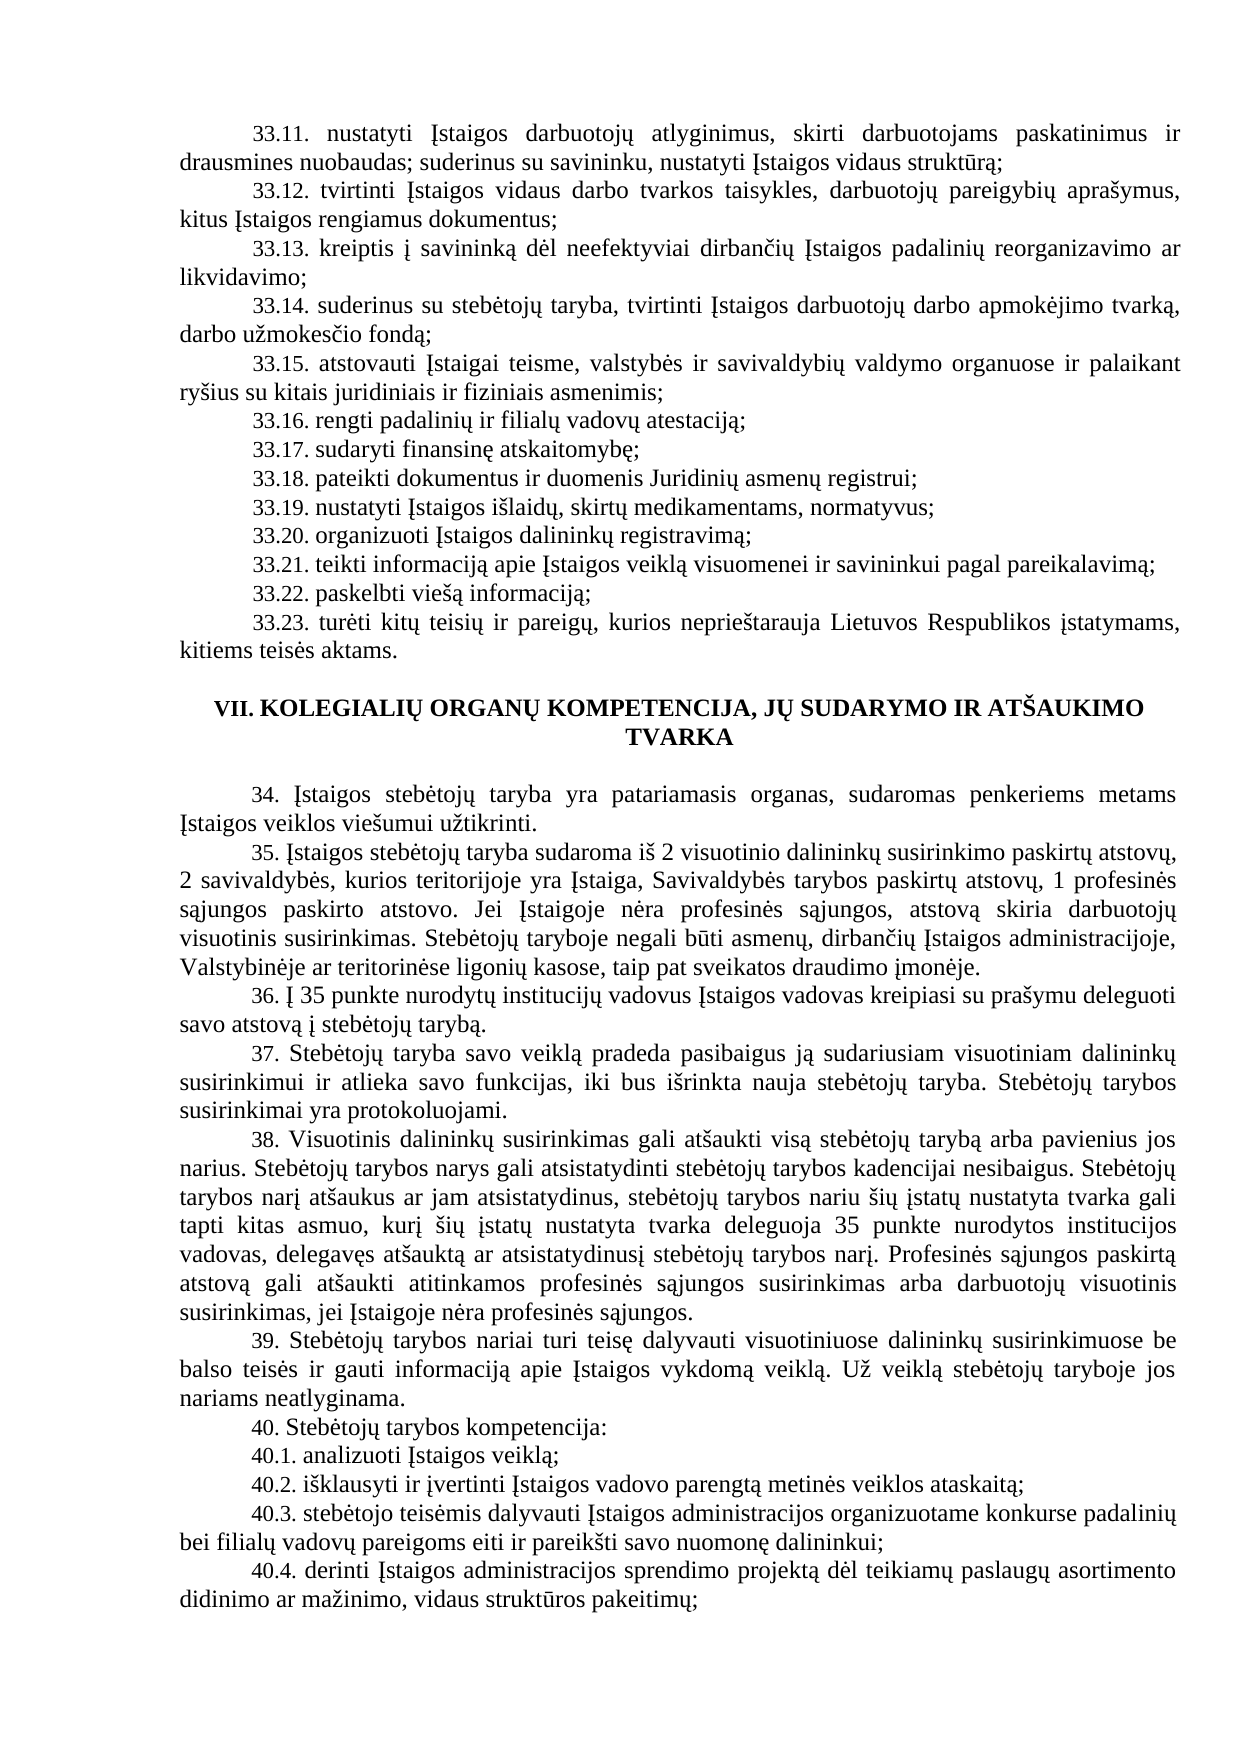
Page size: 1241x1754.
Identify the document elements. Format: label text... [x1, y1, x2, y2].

text 37. Stebėtojų taryba savo veiklą pradeda pasibaigus ją sudariusiam visuotiniam dalininkų susirinkimui ir atlieka savo funkcijas, iki bus išrinkta nauja stebėtojų taryba. Stebėtojų tarybos susirinkimai yra protokoluojami. [179, 1038, 1177, 1124]
text 33.22. paskelbti viešą informaciją; [179, 578, 1181, 607]
text 33.13. kreiptis į savininką dėl neefektyviai dirbančių Įstaigos padalinių reorganizavimo ar likvidavimo; [179, 233, 1181, 291]
text 33.14. suderinus su stebėtojų taryba, tvirtinti Įstaigos darbuotojų darbo apmokėjimo tvarką, darbo užmokesčio fondą; [179, 291, 1181, 348]
text 38. Visuotinis dalininkų susirinkimas gali atšaukti visą stebėtojų tarybą arba pavienius jos narius. Stebėtojų tarybos narys gali atsistatydinti stebėtojų tarybos kadencijai nesibaigus. Stebėtojų tarybos narį atšaukus ar jam atsistatydinus, stebėtojų tarybos nariu šių įstatų nustatyta tvarka gali tapti kitas asmuo, kurį šių įstatų nustatyta tvarka deleguoja 35 punkte nurodytos institucijos vadovas, delegavęs atšauktą ar atsistatydinusį stebėtojų tarybos narį. Profesinės sąjungos paskirtą atstovą gali atšaukti atitinkamos profesinės sąjungos susirinkimas arba darbuotojų visuotinis susirinkimas, jei Įstaigoje nėra profesinės sąjungos. [179, 1124, 1177, 1326]
text 40.1. analizuoti Įstaigos veiklą; [179, 1441, 1177, 1469]
text 33.21. teikti informaciją apie Įstaigos veiklą visuomenei ir savininkui pagal pareikalavimą; [179, 549, 1181, 578]
text 39. Stebėtojų tarybos nariai turi teisę dalyvauti visuotiniuose dalininkų susirinkimuose be balso teisės ir gauti informaciją apie Įstaigos vykdomą veiklą. Už veiklą stebėtojų taryboje jos nariams neatlyginama. [179, 1326, 1177, 1412]
text 33.19. nustatyti Įstaigos išlaidų, skirtų medikamentams, normatyvus; [179, 492, 1181, 521]
text 40. Stebėtojų tarybos kompetencija: [179, 1412, 1177, 1441]
text 33.11. nustatyti Įstaigos darbuotojų atlyginimus, skirti darbuotojams paskatinimus ir drausmines nuobaudas; suderinus su savininku, nustatyti Įstaigos vidaus struktūrą; [179, 118, 1181, 176]
text 34. Įstaigos stebėtojų taryba yra patariamasis organas, sudaromas penkeriems metams Įstaigos veiklos viešumui užtikrinti. [179, 779, 1177, 837]
text 40.4. derinti Įstaigos administracijos sprendimo projektą dėl teikiamų paslaugų asortimento didinimo ar mažinimo, vidaus struktūros pakeitimų; [179, 1556, 1177, 1613]
text 40.3. stebėtojo teisėmis dalyvauti Įstaigos administracijos organizuotame konkurse padalinių bei filialų vadovų pareigoms eiti ir pareikšti savo nuomonę dalininkui; [179, 1498, 1177, 1556]
text 35. Įstaigos stebėtojų taryba sudaroma iš 2 visuotinio dalininkų susirinkimo paskirtų atstovų, 2 savivaldybės, kurios teritorijoje yra Įstaiga, Savivaldybės tarybos paskirtų atstovų, 1 profesinės sąjungos paskirto atstovo. Jei Įstaigoje nėra profesinės sąjungos, atstovą skiria darbuotojų visuotinis susirinkimas. Stebėtojų taryboje negali būti asmenų, dirbančių Įstaigos administracijoje, Valstybinėje ar teritorinėse ligonių kasose, taip pat sveikatos draudimo įmonėje. [179, 837, 1177, 981]
text 33.23. turėti kitų teisių ir pareigų, kurios neprieštarauja Lietuvos Respublikos įstatymams, kitiems teisės aktams. [179, 607, 1181, 664]
text 33.17. sudaryti finansinę atskaitomybę; [179, 434, 1181, 463]
text 33.18. pateikti dokumentus ir duomenis Juridinių asmenų registrui; [179, 463, 1181, 492]
text 33.15. atstovauti Įstaigai teisme, valstybės ir savivaldybių valdymo organuose ir palaikant ryšius su kitais juridiniais ir fiziniais asmenimis; [179, 348, 1181, 406]
text 40.2. išklausyti ir įvertinti Įstaigos vadovo parengtą metinės veiklos ataskaitą; [179, 1469, 1177, 1498]
text 33.20. organizuoti Įstaigos dalininkų registravimą; [179, 521, 1181, 549]
text 33.16. rengti padalinių ir filialų vadovų atestaciją; [179, 406, 1181, 434]
text VII. KOLEGIALIŲ ORGANŲ KOMPETENCIJA, JŲ SUDARYMO IR ATŠAUKIMO TVARKA [177, 693, 1181, 751]
text 33.12. tvirtinti Įstaigos vidaus darbo tvarkos taisykles, darbuotojų pareigybių aprašymus, kitus Įstaigos rengiamus dokumentus; [179, 176, 1181, 233]
text 36. Į 35 punkte nurodytų institucijų vadovus Įstaigos vadovas kreipiasi su prašymu deleguoti savo atstovą į stebėtojų tarybą. [179, 981, 1177, 1038]
